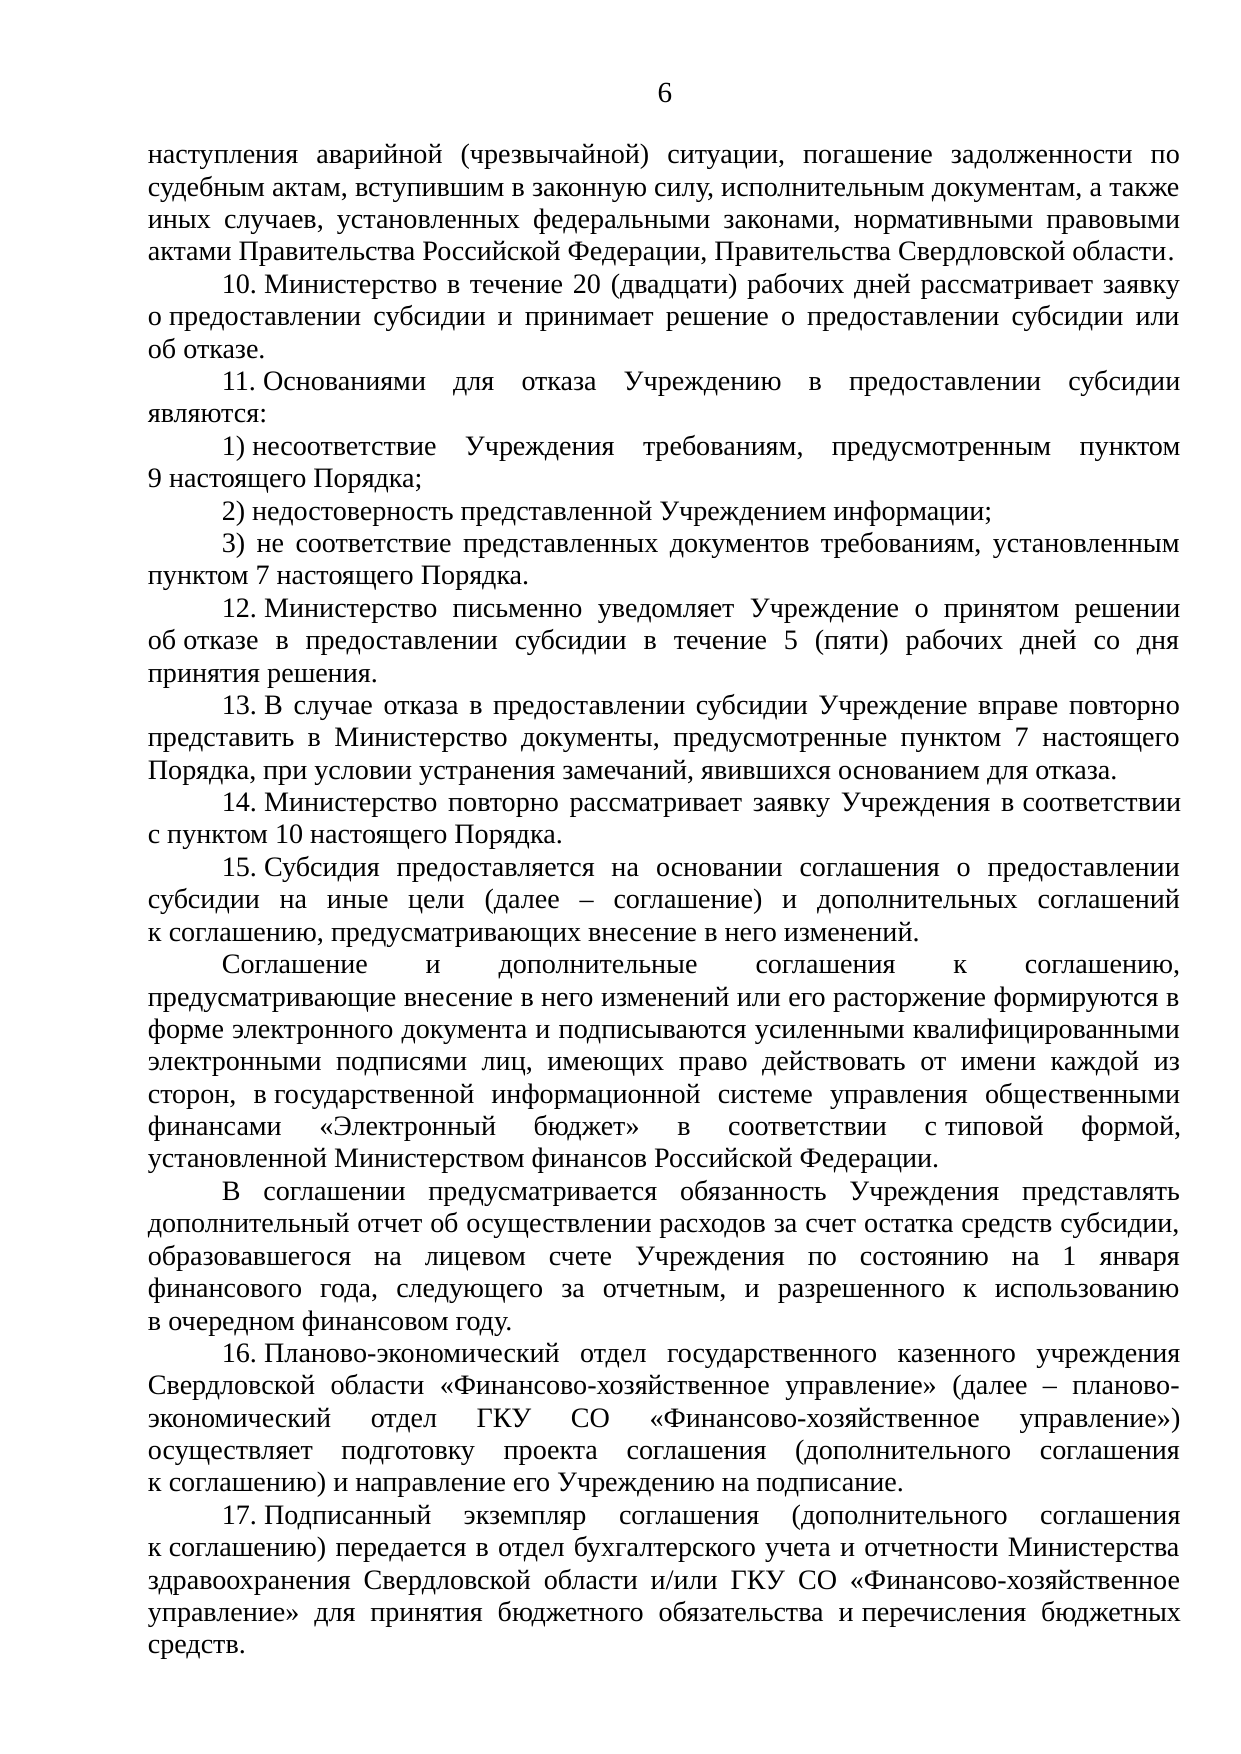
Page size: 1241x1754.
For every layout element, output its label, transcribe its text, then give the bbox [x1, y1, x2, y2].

text 13. В случае отказа в предоставлении субсидии Учреждение вправе повторно представить в Министерство документы, предусмотренные пунктом 7 настоящего Порядка, при условии устранения замечаний, явившихся основанием для отказа. [148, 688, 1181, 785]
text 14. Министерство повторно рассматривает заявку Учреждения в соответствии с пунктом 10 настоящего Порядка. [148, 785, 1181, 850]
text 2) недостоверность представленной Учреждением информации; [148, 494, 1181, 526]
text Соглашение и дополнительные соглашения к соглашению, предусматривающие внесение в него изменений или его расторжение формируются в форме электронного документа и подписываются усиленными квалифицированными электронными подписями лиц, имеющих право действовать от имени каждой из сторон, в государственной информационной системе управления общественными финансами «Электронный бюджет» в соответствии с типовой формой, установленной Министерством финансов Российской Федерации. [148, 947, 1181, 1174]
text наступления аварийной (чрезвычайной) ситуации, погашение задолженности по судебным актам, вступившим в законную силу, исполнительным документам, а также иных случаев, установленных федеральными законами, нормативными правовыми актами Правительства Российской Федерации, Правительства Свердловской области. [148, 137, 1181, 267]
text 15. Субсидия предоставляется на основании соглашения о предоставлении субсидии на иные цели (далее – соглашение) и дополнительных соглашений к соглашению, предусматривающих внесение в него изменений. [148, 850, 1181, 947]
text 16. Планово-экономический отдел государственного казенного учреждения Свердловской области «Финансово-хозяйственное управление» (далее – планово-экономический отдел ГКУ СО «Финансово-хозяйственное управление») осуществляет подготовку проекта соглашения (дополнительного соглашения к соглашению) и направление его Учреждению на подписание. [148, 1336, 1181, 1498]
text В соглашении предусматривается обязанность Учреждения представлять дополнительный отчет об осуществлении расходов за счет остатка средств субсидии, образовавшегося на лицевом счете Учреждения по состоянию на 1 января финансового года, следующего за отчетным, и разрешенного к использованию в очередном финансовом году. [148, 1174, 1181, 1336]
text 12. Министерство письменно уведомляет Учреждение о принятом решении об отказе в предоставлении субсидии в течение 5 (пяти) рабочих дней со дня принятия решения. [148, 591, 1181, 688]
text 10. Министерство в течение 20 (двадцати) рабочих дней рассматривает заявку о предоставлении субсидии и принимает решение о предоставлении субсидии или об отказе. [148, 267, 1181, 364]
text 11. Основаниями для отказа Учреждению в предоставлении субсидии являются: [148, 364, 1181, 429]
text 1) несоответствие Учреждения требованиям, предусмотренным пунктом 9 настоящего Порядка; [148, 429, 1181, 494]
text 17. Подписанный экземпляр соглашения (дополнительного соглашения к соглашению) передается в отдел бухгалтерского учета и отчетности Министерства здравоохранения Свердловской области и/или ГКУ СО «Финансово-хозяйственное управление» для принятия бюджетного обязательства и перечисления бюджетных средств. [148, 1498, 1181, 1660]
text 3) не соответствие представленных документов требованиям, установленным пунктом 7 настоящего Порядка. [148, 526, 1181, 591]
